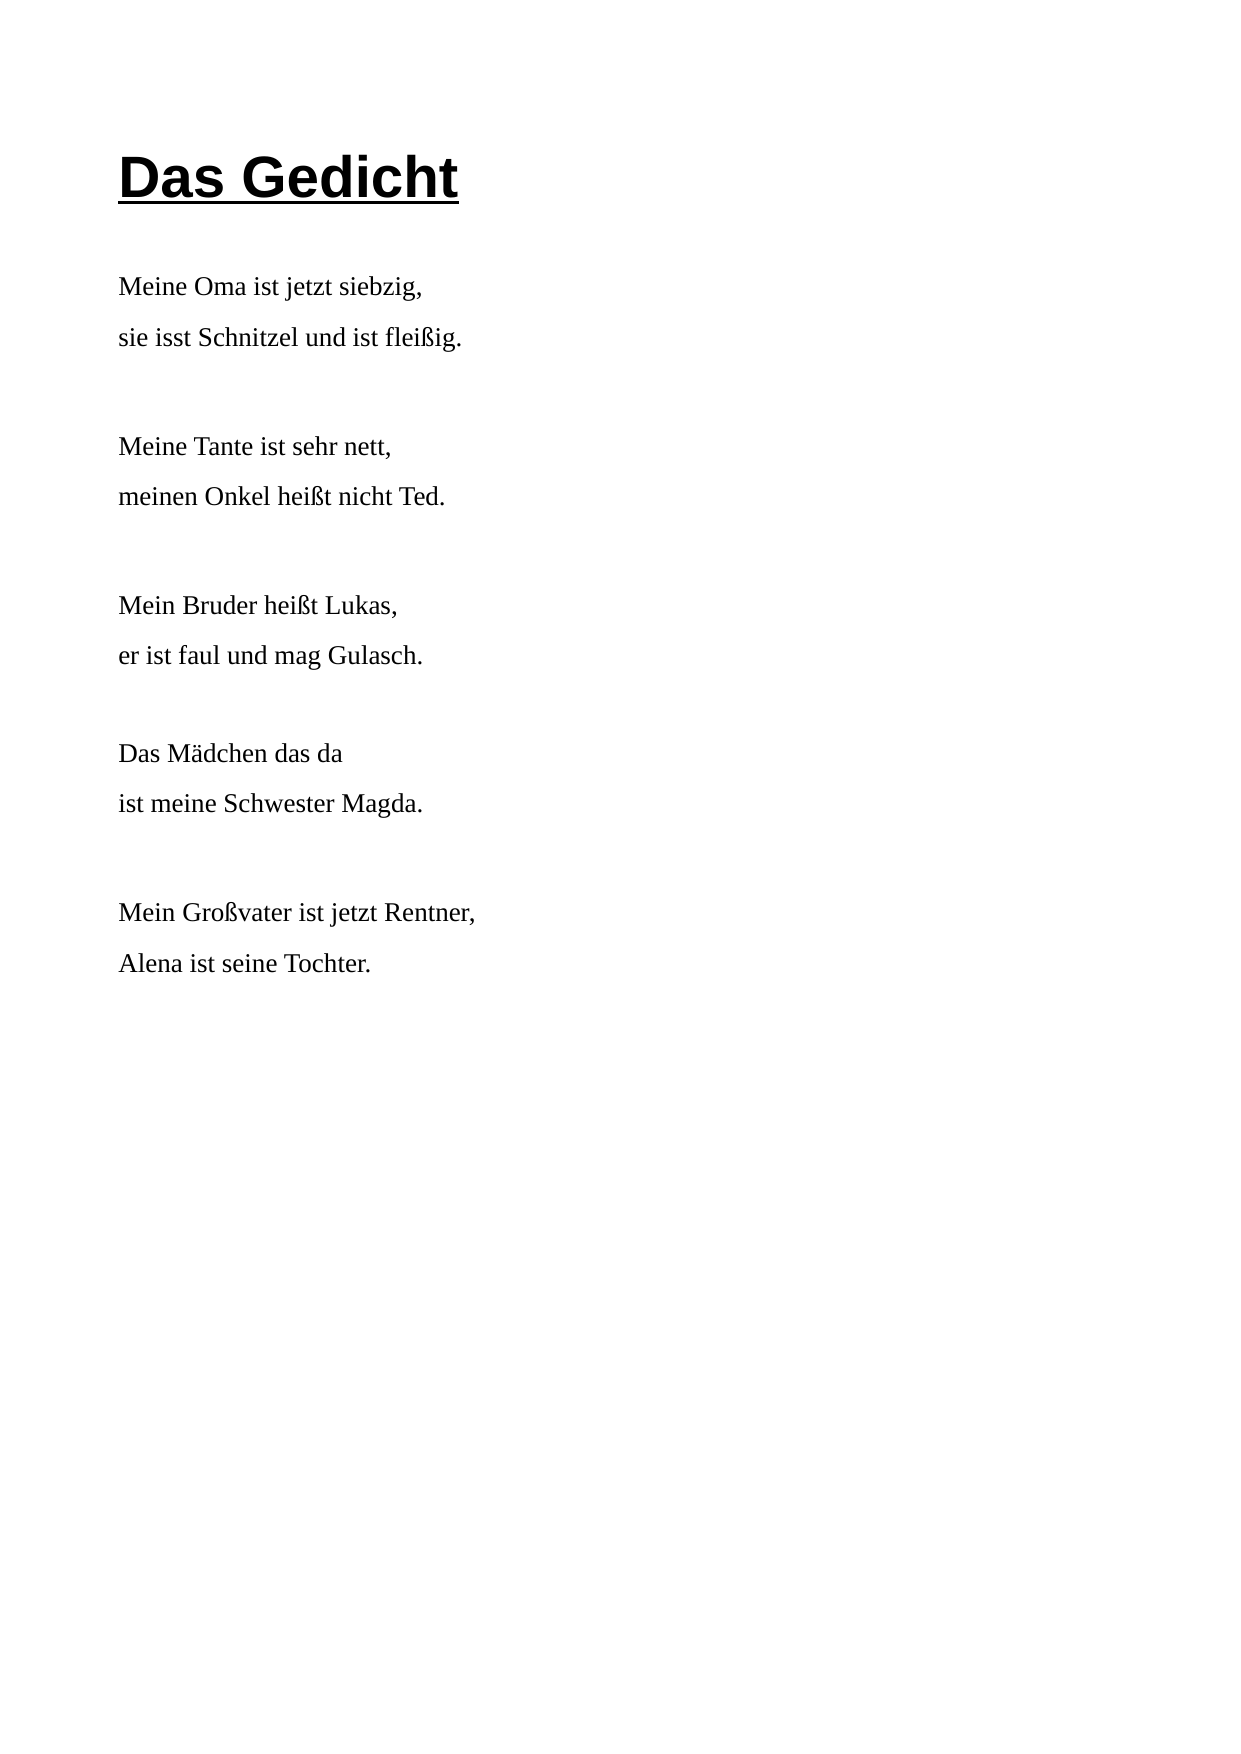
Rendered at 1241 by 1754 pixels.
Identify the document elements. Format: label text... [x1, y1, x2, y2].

text Meine Tante ist sehr nett, [118, 429, 1122, 461]
text meinen Onkel heißt nicht Ted. [118, 480, 1122, 511]
text Meine Oma ist jetzt siebzig, [118, 270, 1122, 301]
text Alena ist seine Tochter. [118, 947, 1122, 978]
text er ist faul und mag Gulasch. [118, 639, 1122, 670]
title Das Gedicht [118, 143, 1122, 210]
text sie isst Schnitzel und ist fleißig. [118, 321, 1122, 352]
text Mein Bruder heißt Lukas, [118, 589, 1122, 620]
text ist meine Schwester Magda. [118, 787, 1122, 818]
text Mein Großvater ist jetzt Rentner, [118, 896, 1122, 927]
text Das Mädchen das da [118, 737, 1122, 768]
